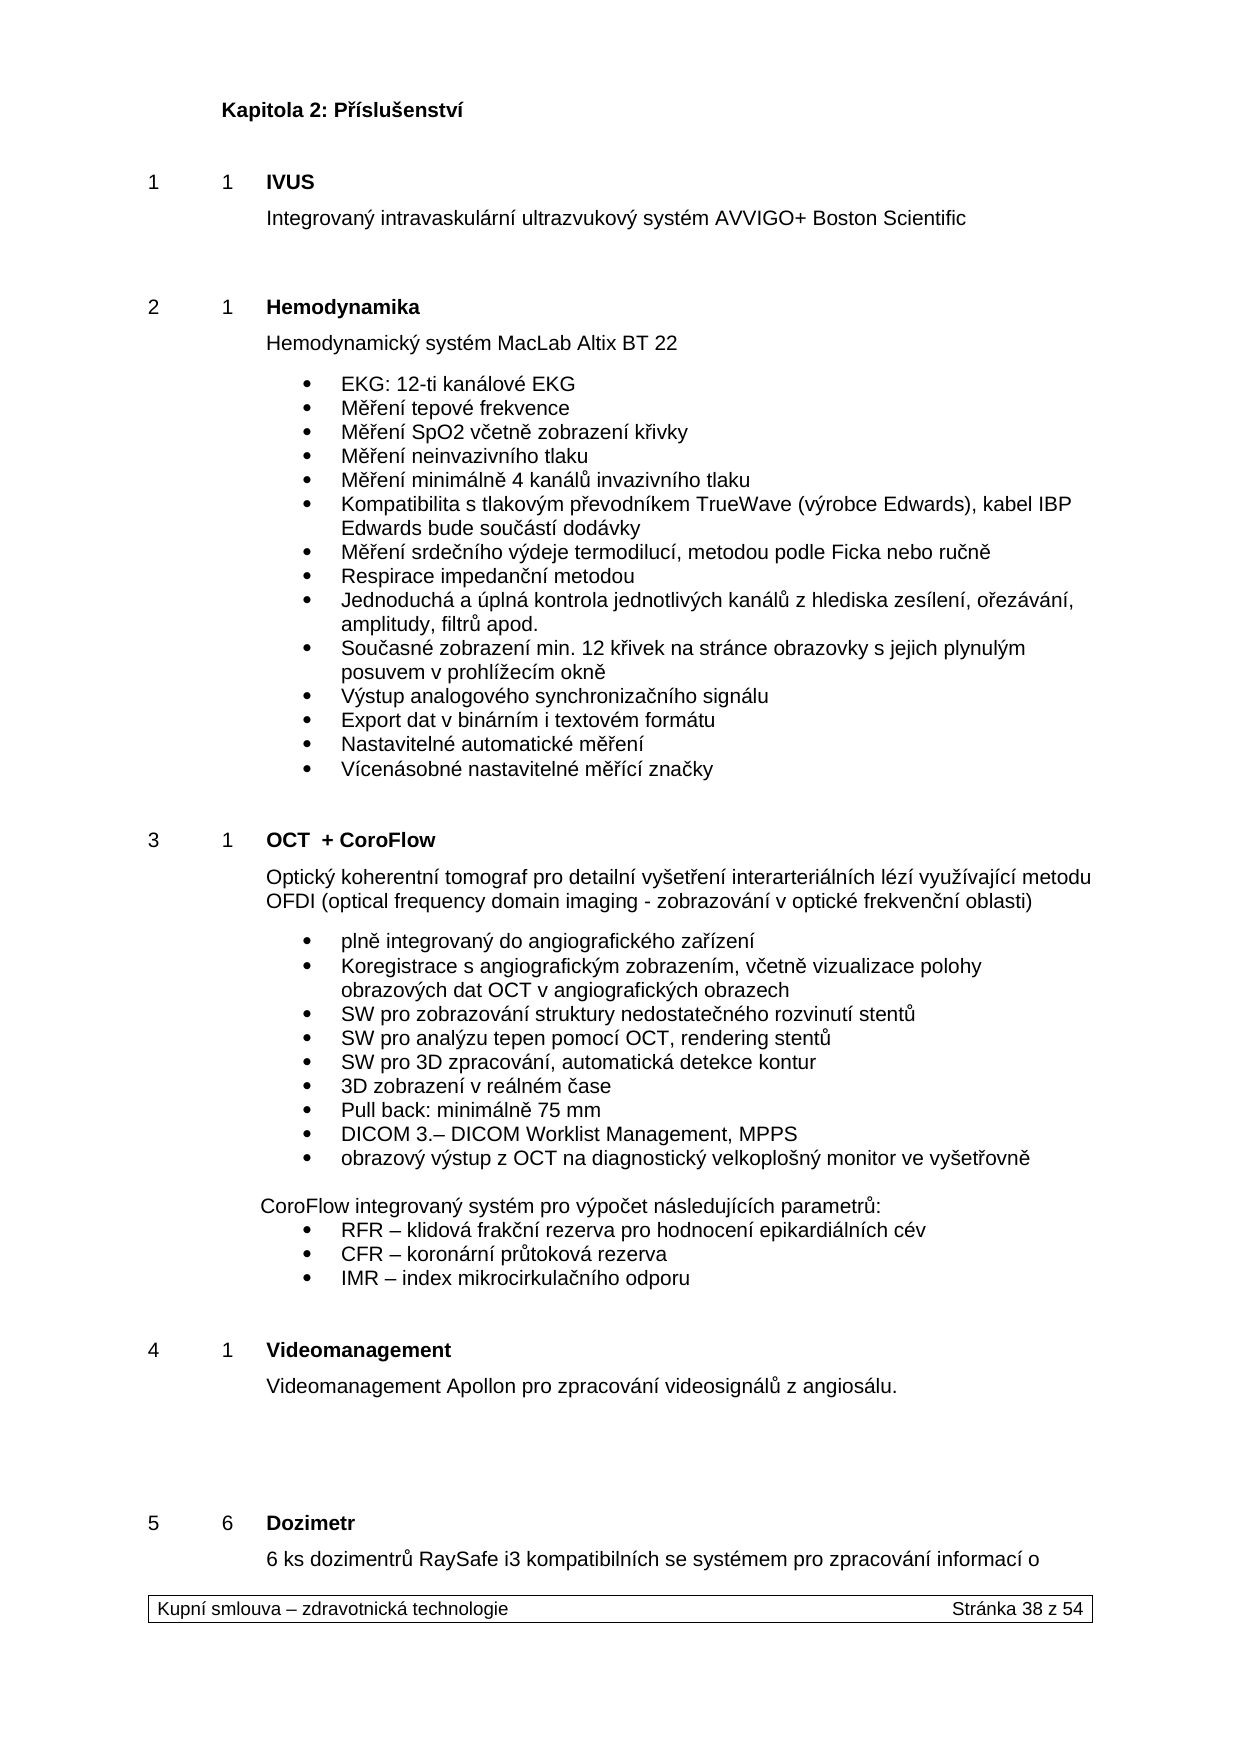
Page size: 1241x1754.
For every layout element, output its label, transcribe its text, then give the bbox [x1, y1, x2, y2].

text 3 1 OCT + CoroFlow [148, 828, 1093, 852]
list Export dat v binárním i textovém formátu [303, 708, 1093, 732]
list Nastavitelné automatické měření [303, 732, 1093, 756]
list Jednoduchá a úplná kontrola jednotlivých kanálů z hlediska zesílení, ořezávání, amplitudy, filtrů apod. [303, 588, 1093, 636]
text CoroFlow integrovaný systém pro výpočet následujících parametrů: [260, 1194, 1093, 1218]
list Měření SpO2 včetně zobrazení křivky [303, 420, 1093, 444]
list IMR – index mikrocirkulačního odporu [303, 1266, 1093, 1290]
text Integrovaný intravaskulární ultrazvukový systém AVVIGO+ Boston Scientific [148, 206, 1093, 230]
list RFR – klidová frakční rezerva pro hodnocení epikardiálních cév [303, 1218, 1093, 1242]
list Měření neinvazivního tlaku [303, 444, 1093, 468]
list Respirace impedanční metodou [303, 564, 1093, 588]
list Současné zobrazení min. 12 křivek na stránce obrazovky s jejich plynulým posuvem v prohlížecím okně [303, 636, 1093, 684]
list Měření minimálně 4 kanálů invazivního tlaku [303, 468, 1093, 492]
text 5 6 Dozimetr [148, 1511, 1093, 1535]
text Hemodynamický systém MacLab Altix BT 22 [266, 331, 1093, 355]
list SW pro zobrazování struktury nedostatečného rozvinutí stentů [303, 1001, 1093, 1026]
list EKG: 12-ti kanálové EKG [303, 372, 1093, 396]
list Výstup analogového synchronizačního signálu [303, 684, 1093, 708]
list 3D zobrazení v reálném čase [303, 1074, 1093, 1098]
list CFR – koronární průtoková rezerva [303, 1242, 1093, 1266]
text 1 1 IVUS [148, 169, 1093, 193]
list Koregistrace s angiografickým zobrazením, včetně vizualizace polohy obrazových dat OCT v angiografických obrazech [303, 953, 1093, 1001]
list Pull back: minimálně 75 mm [303, 1098, 1093, 1122]
text Kapitola 2: Příslušenství [148, 98, 1093, 122]
text Optický koherentní tomograf pro detailní vyšetření interarteriálních lézí využívající metodu OFDI (optical frequency domain imaging - zobrazování v optické frekvenční oblasti) [266, 865, 1093, 913]
text 4 1 Videomanagement [148, 1338, 1093, 1362]
list plně integrovaný do angiografického zařízení [303, 929, 1093, 953]
text 6 ks dozimentrů RaySafe i3 kompatibilních se systémem pro zpracování informací o [266, 1547, 1093, 1571]
list DICOM 3.– DICOM Worklist Management, MPPS [303, 1122, 1093, 1146]
list Vícenásobné nastavitelné měřící značky [303, 756, 1093, 780]
list Měření srdečního výdeje termodilucí, metodou podle Ficka nebo ručně [303, 540, 1093, 564]
list SW pro 3D zpracování, automatická detekce kontur [303, 1049, 1093, 1074]
list SW pro analýzu tepen pomocí OCT, rendering stentů [303, 1026, 1093, 1049]
list Měření tepové frekvence [303, 396, 1093, 420]
text Videomanagement Apollon pro zpracování videosignálů z angiosálu. [148, 1374, 1093, 1398]
list Kompatibilita s tlakovým převodníkem TrueWave (výrobce Edwards), kabel IBP Edwards bude součástí dodávky [303, 492, 1093, 540]
text 2 1 Hemodynamika [148, 294, 1093, 318]
list obrazový výstup z OCT na diagnostický velkoplošný monitor ve vyšetřovně [303, 1146, 1093, 1170]
